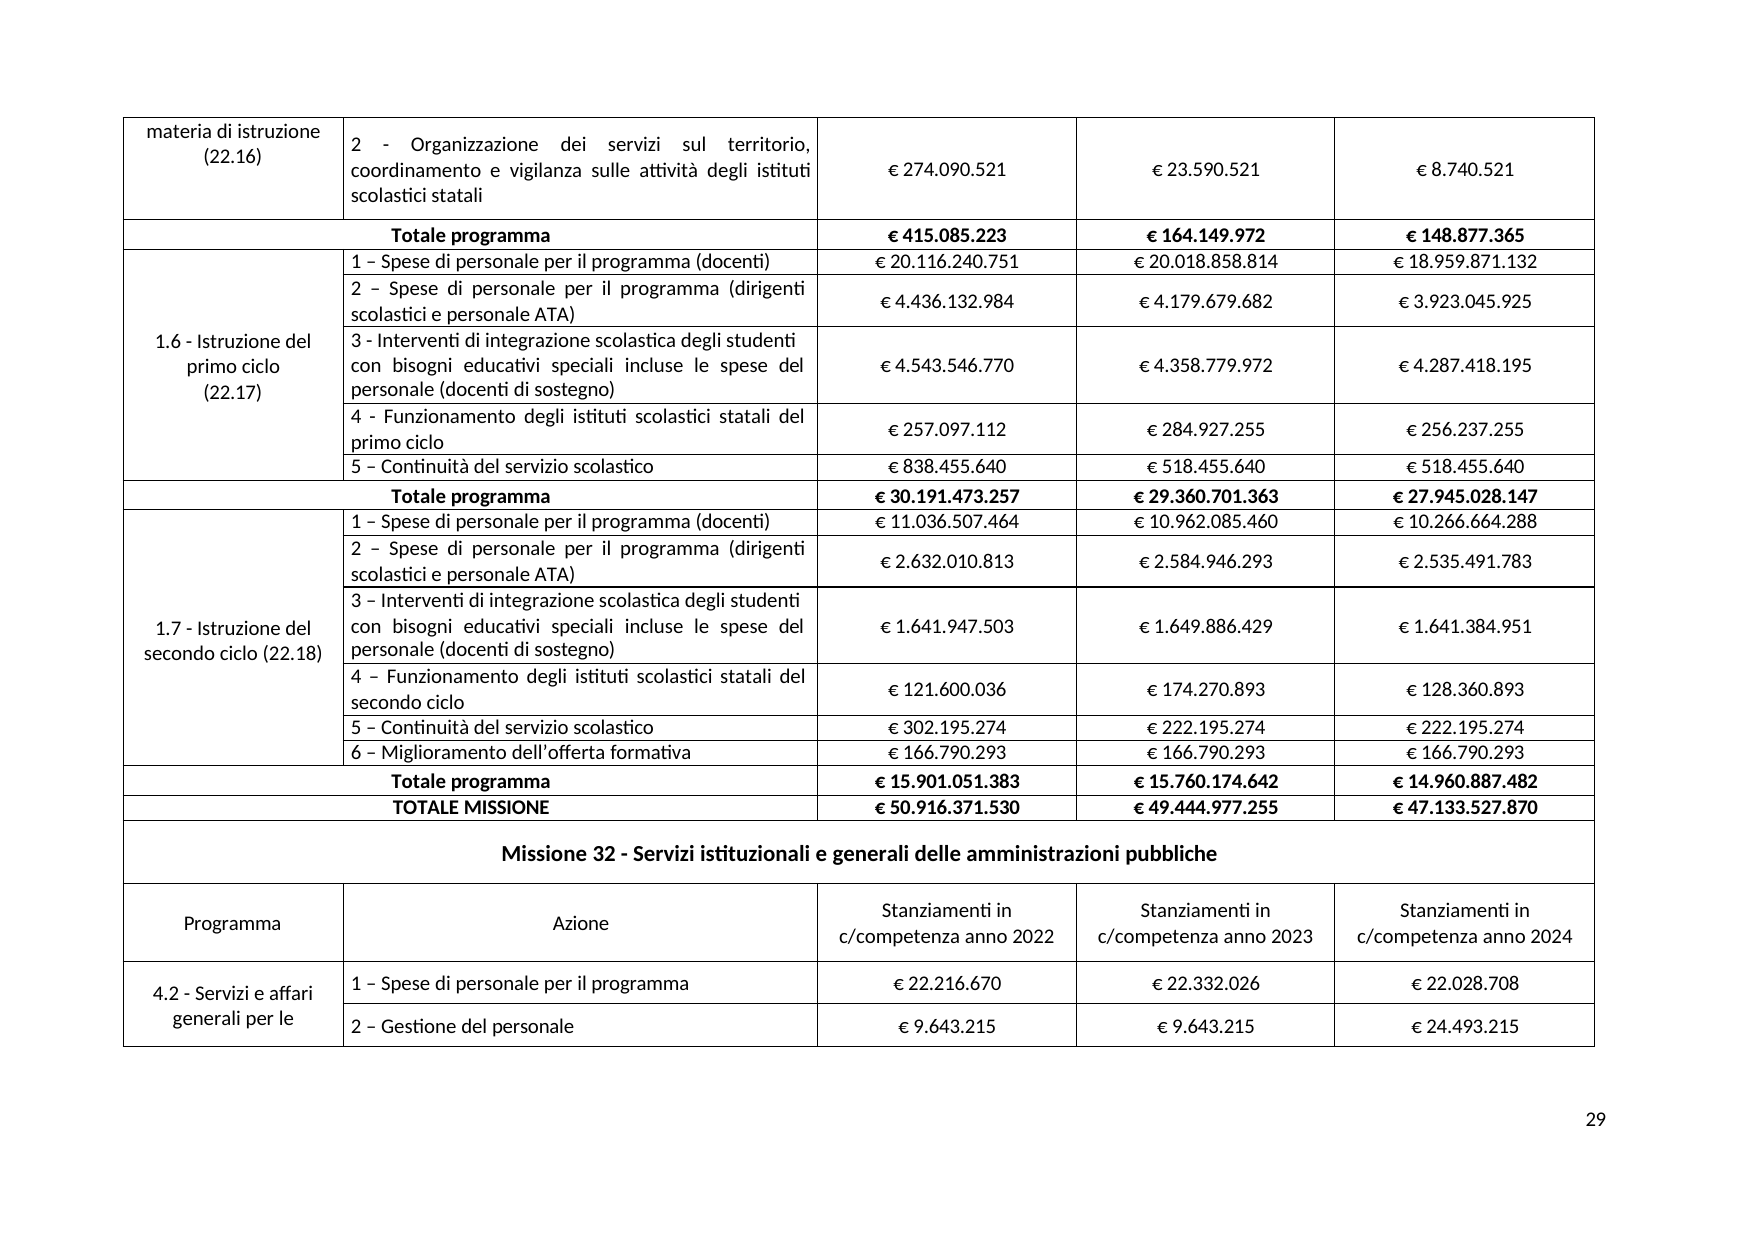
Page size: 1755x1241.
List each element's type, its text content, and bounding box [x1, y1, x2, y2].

table_cell 3 - Interventi di integrazione scolastica degli studenti con bisogni educativi speciali incluse le spese del personale (docenti di sostegno) [344, 327, 817, 402]
table_cell € 3.923.045.925 [1335, 275, 1594, 326]
table_cell € 415.085.223 [818, 220, 1076, 249]
table_cell € 29.360.701.363 [1077, 481, 1334, 509]
table_cell € 2.632.010.813 [818, 536, 1076, 586]
table_cell € 174.270.893 [1077, 664, 1334, 714]
table_header 2 - Organizzazione dei servizi sul territorio, coordinamento e vigilanza sulle attività degli istituti scolastici statali [344, 118, 817, 219]
table_cell Totale programma [124, 481, 817, 509]
table_cell 3 – Interventi di integrazione scolastica degli studenti con bisogni educativi speciali incluse le spese del personale (docenti di sostegno) [344, 588, 817, 663]
table_cell € 22.028.708 [1335, 962, 1594, 1003]
table_cell 5 – Continuità del servizio scolastico [344, 716, 817, 740]
table_cell Azione [344, 884, 817, 961]
table_cell € 148.877.365 [1335, 220, 1594, 249]
table_cell € 15.901.051.383 [818, 766, 1076, 795]
table_cell € 256.237.255 [1335, 404, 1594, 454]
table_cell € 166.790.293 [818, 741, 1076, 765]
table_cell € 222.195.274 [1335, 716, 1594, 740]
table_cell TOTALE MISSIONE [124, 796, 817, 820]
table_cell € 4.358.779.972 [1077, 327, 1334, 402]
table_cell € 11.036.507.464 [818, 510, 1076, 534]
table_cell € 4.436.132.984 [818, 275, 1076, 326]
table_cell € 166.790.293 [1335, 741, 1594, 765]
table_cell 2 – Gestione del personale [344, 1004, 817, 1046]
table_cell € 2.584.946.293 [1077, 536, 1334, 586]
table_cell 1.7 - Istruzione del secondo ciclo (22.18) [124, 510, 343, 765]
table_cell 6 – Miglioramento dell’offerta formativa [344, 741, 817, 765]
table_cell 5 – Continuità del servizio scolastico [344, 455, 817, 479]
table_header € 274.090.521 [818, 118, 1076, 219]
table_cell € 121.600.036 [818, 664, 1076, 714]
table_cell € 47.133.527.870 [1335, 796, 1594, 820]
table_cell € 14.960.887.482 [1335, 766, 1594, 795]
table_cell € 27.945.028.147 [1335, 481, 1594, 509]
table_cell Stanziamenti in c/competenza anno 2022 [818, 884, 1076, 961]
table_cell 4.2 - Servizi e affari generali per le [124, 962, 343, 1046]
table_cell Programma [124, 884, 343, 961]
table_cell € 257.097.112 [818, 404, 1076, 454]
table_cell Totale programma [124, 220, 817, 249]
table_cell € 222.195.274 [1077, 716, 1334, 740]
table_header € 8.740.521 [1335, 118, 1594, 219]
table_cell Stanziamenti in c/competenza anno 2024 [1335, 884, 1594, 961]
table_cell € 22.216.670 [818, 962, 1076, 1003]
table_cell € 4.179.679.682 [1077, 275, 1334, 326]
table_cell € 9.643.215 [1077, 1004, 1334, 1046]
table_cell € 518.455.640 [1335, 455, 1594, 479]
table_cell € 18.959.871.132 [1335, 250, 1594, 274]
table_cell € 284.927.255 [1077, 404, 1334, 454]
table_cell € 166.790.293 [1077, 741, 1334, 765]
table_cell 2 – Spese di personale per il programma (dirigenti scolastici e personale ATA) [344, 275, 817, 326]
table_cell € 518.455.640 [1077, 455, 1334, 479]
table_cell € 128.360.893 [1335, 664, 1594, 714]
table_cell 1 – Spese di personale per il programma (docenti) [344, 250, 817, 274]
table_cell Missione 32 - Servizi istituzionali e generali delle amministrazioni pubbliche [124, 821, 1594, 883]
table_cell 1 – Spese di personale per il programma [344, 962, 817, 1003]
table_cell 1 – Spese di personale per il programma (docenti) [344, 510, 817, 534]
table_cell € 4.543.546.770 [818, 327, 1076, 402]
table_cell 1.6 - Istruzione del primo ciclo (22.17) [124, 250, 343, 479]
table_cell € 22.332.026 [1077, 962, 1334, 1003]
table_cell € 49.444.977.255 [1077, 796, 1334, 820]
table_cell € 20.116.240.751 [818, 250, 1076, 274]
table_cell € 1.641.947.503 [818, 588, 1076, 663]
table_cell € 10.266.664.288 [1335, 510, 1594, 534]
table_header € 23.590.521 [1077, 118, 1334, 219]
table_cell € 164.149.972 [1077, 220, 1334, 249]
table_cell 4 – Funzionamento degli istituti scolastici statali del secondo ciclo [344, 664, 817, 714]
table_cell € 30.191.473.257 [818, 481, 1076, 509]
table_cell € 15.760.174.642 [1077, 766, 1334, 795]
table_cell € 9.643.215 [818, 1004, 1076, 1046]
table_cell € 20.018.858.814 [1077, 250, 1334, 274]
table_cell 4 - Funzionamento degli istituti scolastici statali del primo ciclo [344, 404, 817, 454]
table_cell € 10.962.085.460 [1077, 510, 1334, 534]
table_cell € 838.455.640 [818, 455, 1076, 479]
table_cell 2 – Spese di personale per il programma (dirigenti scolastici e personale ATA) [344, 536, 817, 586]
table_cell € 302.195.274 [818, 716, 1076, 740]
table_cell Stanziamenti in c/competenza anno 2023 [1077, 884, 1334, 961]
table_cell € 50.916.371.530 [818, 796, 1076, 820]
table_cell € 1.641.384.951 [1335, 588, 1594, 663]
table_cell € 1.649.886.429 [1077, 588, 1334, 663]
table_cell € 2.535.491.783 [1335, 536, 1594, 586]
table_header materia di istruzione (22.16) [124, 118, 343, 219]
table_cell € 4.287.418.195 [1335, 327, 1594, 402]
table_cell Totale programma [124, 766, 817, 795]
table_cell € 24.493.215 [1335, 1004, 1594, 1046]
